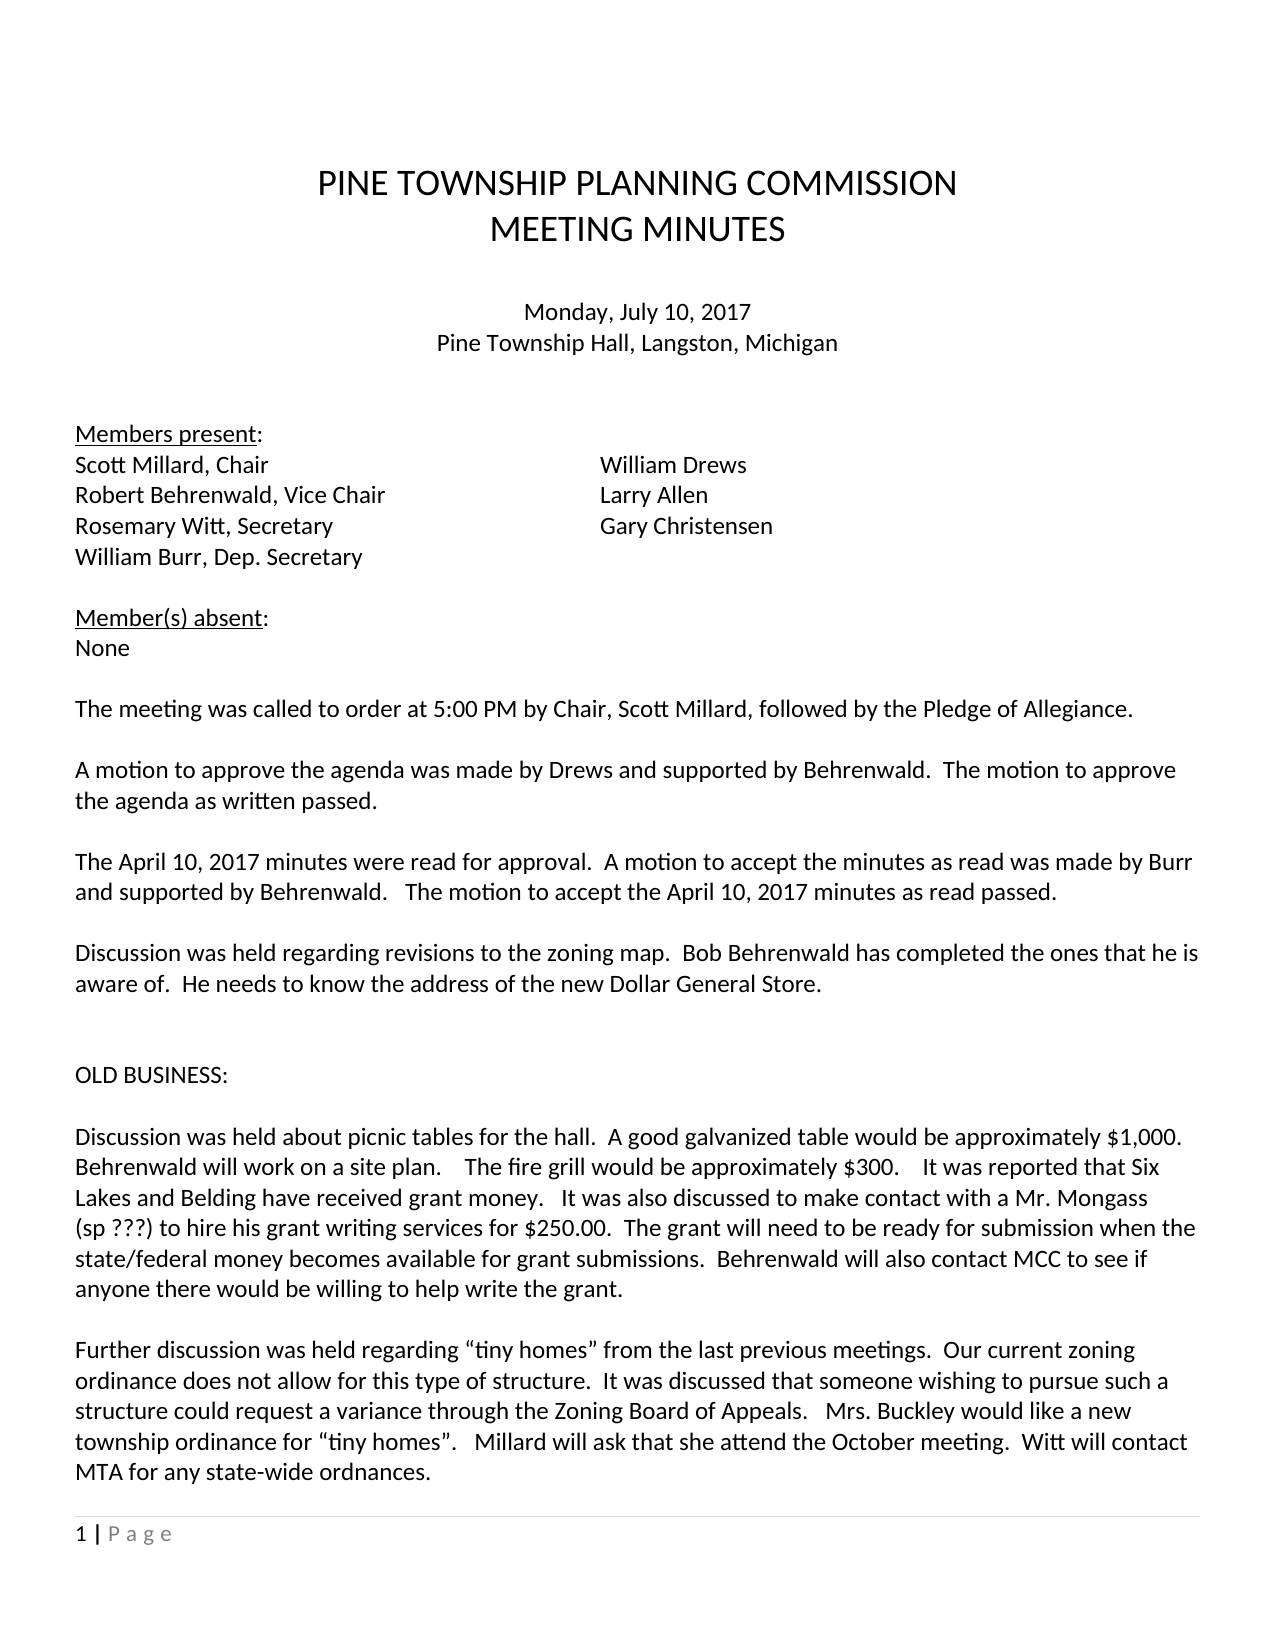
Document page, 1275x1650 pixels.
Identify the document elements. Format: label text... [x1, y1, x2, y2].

text Members present: [75, 419, 1200, 449]
text Member(s) absent: [75, 602, 1200, 632]
text Robert Behrenwald, Vice Chair Larry Allen [75, 480, 1200, 510]
text William Burr, Dep. Secretary [75, 541, 1200, 571]
text Discussion was held regarding revisions to the zoning map. Bob Behrenwald has completed the ones that he is aware of. He needs to know the address of the new Dollar General Store. [75, 937, 1200, 998]
text A motion to approve the agenda was made by Drews and supported by Behrenwald. The motion to approve the agenda as written passed. [75, 754, 1200, 815]
text Discussion was held about picnic tables for the hall. A good galvanized table would be approximately $1,000. Behrenwald will work on a site plan. The fire grill would be approximately $300. It was reported that Six Lakes and Belding have received grant money. It was also discussed to make contact with a Mr. Mongass (sp ???) to hire his grant writing services for $250.00. The grant will need to be ready for submission when the state/federal money becomes available for grant submissions. Behrenwald will also contact MCC to see if anyone there would be willing to help write the grant. [75, 1121, 1200, 1304]
text Monday, July 10, 2017 [75, 297, 1200, 327]
text Pine Township Hall, Langston, Michigan [75, 327, 1200, 358]
text Rosemary Witt, Secretary Gary Christensen [75, 510, 1200, 541]
text PINE TOWNSHIP PLANNING COMMISSION [75, 159, 1200, 205]
text MEETING MINUTES [75, 205, 1200, 251]
text None [75, 632, 1200, 663]
text Further discussion was held regarding “tiny homes” from the last previous meetings. Our current zoning ordinance does not allow for this type of structure. It was discussed that someone wishing to pursue such a structure could request a variance through the Zoning Board of Appeals. Mrs. Buckley would like a new township ordinance for “tiny homes”. Millard will ask that she attend the October meeting. Witt will contact MTA for any state-wide ordnances. [75, 1334, 1200, 1487]
text The April 10, 2017 minutes were read for approval. A motion to accept the minutes as read was made by Burr and supported by Behrenwald. The motion to accept the April 10, 2017 minutes as read passed. [75, 846, 1200, 907]
text The meeting was called to order at 5:00 PM by Chair, Scott Millard, followed by the Pledge of Allegiance. [75, 693, 1200, 724]
text OLD BUSINESS: [75, 1059, 1200, 1090]
text Scott Millard, Chair William Drews [75, 449, 1200, 480]
